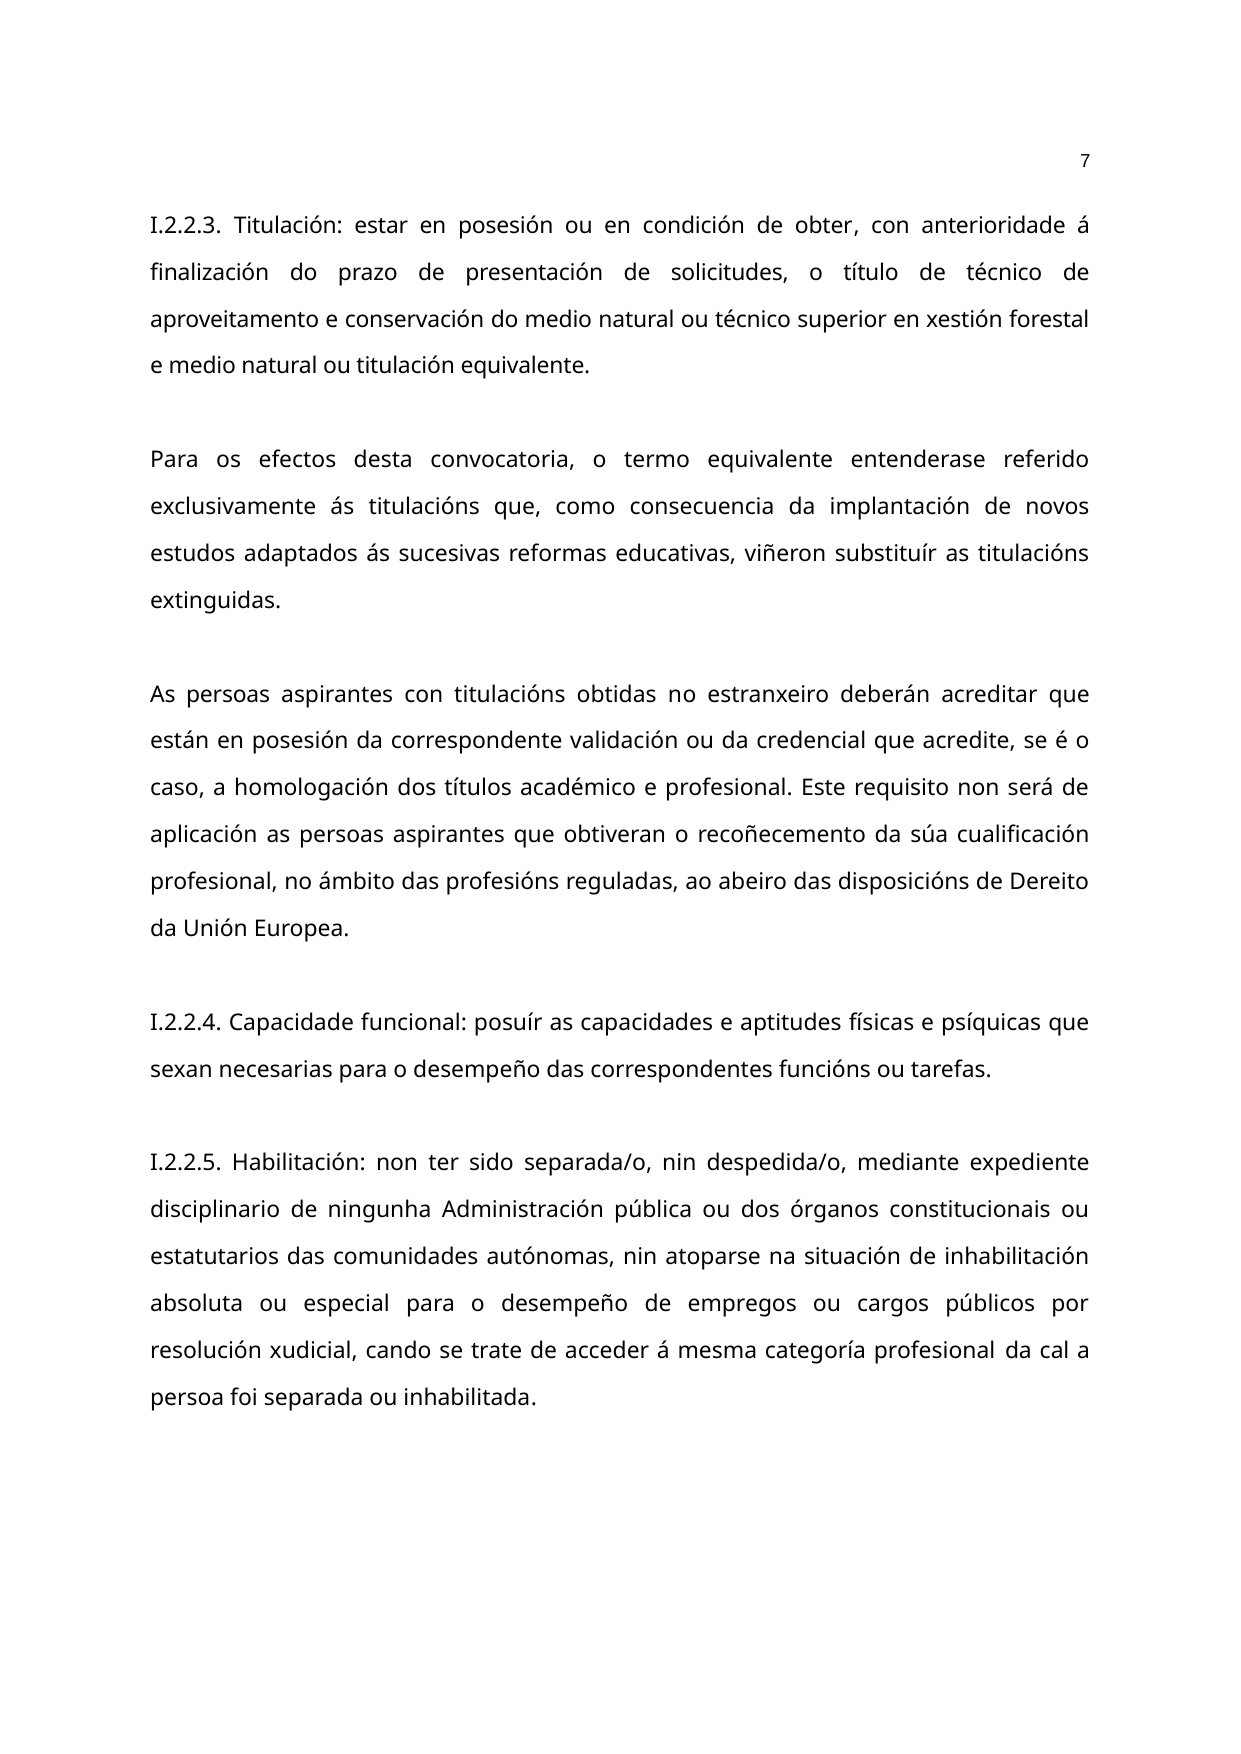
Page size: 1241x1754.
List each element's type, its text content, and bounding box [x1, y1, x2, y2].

text I.2.2.5. Habilitación: non ter sido separada/o, nin despedida/o, mediante expediente disciplinario de ningunha Administración pública ou dos órganos constitucionais ou estatutarios das comunidades autónomas, nin atoparse na situación de inhabilitación absoluta ou especial para o desempeño de empregos ou cargos públicos por resolución xudicial, cando se trate de acceder á mesma categoría profesional da cal a persoa foi separada ou inhabilitada. [150, 1146, 1090, 1412]
text I.2.2.3. Titulación: estar en posesión ou en condición de obter, con anterioridade á finalización do prazo de presentación de solicitudes, o título de técnico de aproveitamento e conservación do medio natural ou técnico superior en xestión forestal e medio natural ou titulación equivalente. [150, 209, 1090, 381]
text I.2.2.4. Capacidade funcional: posuír as capacidades e aptitudes físicas e psíquicas que sexan necesarias para o desempeño das correspondentes funcións ou tarefas. [150, 1006, 1090, 1084]
text As persoas aspirantes con titulacións obtidas no estranxeiro deberán acreditar que están en posesión da correspondente validación ou da credencial que acredite, se é o caso, a homologación dos títulos académico e profesional. Este requisito non será de aplicación as persoas aspirantes que obtiveran o recoñecemento da súa cualificación profesional, no ámbito das profesións reguladas, ao abeiro das disposicións de Dereito da Unión Europea. [150, 678, 1090, 943]
text Para os efectos desta convocatoria, o termo equivalente entenderase referido exclusivamente ás titulacións que, como consecuencia da implantación de novos estudos adaptados ás sucesivas reformas educativas, viñeron substituír as titulacións extinguidas. [150, 443, 1090, 615]
